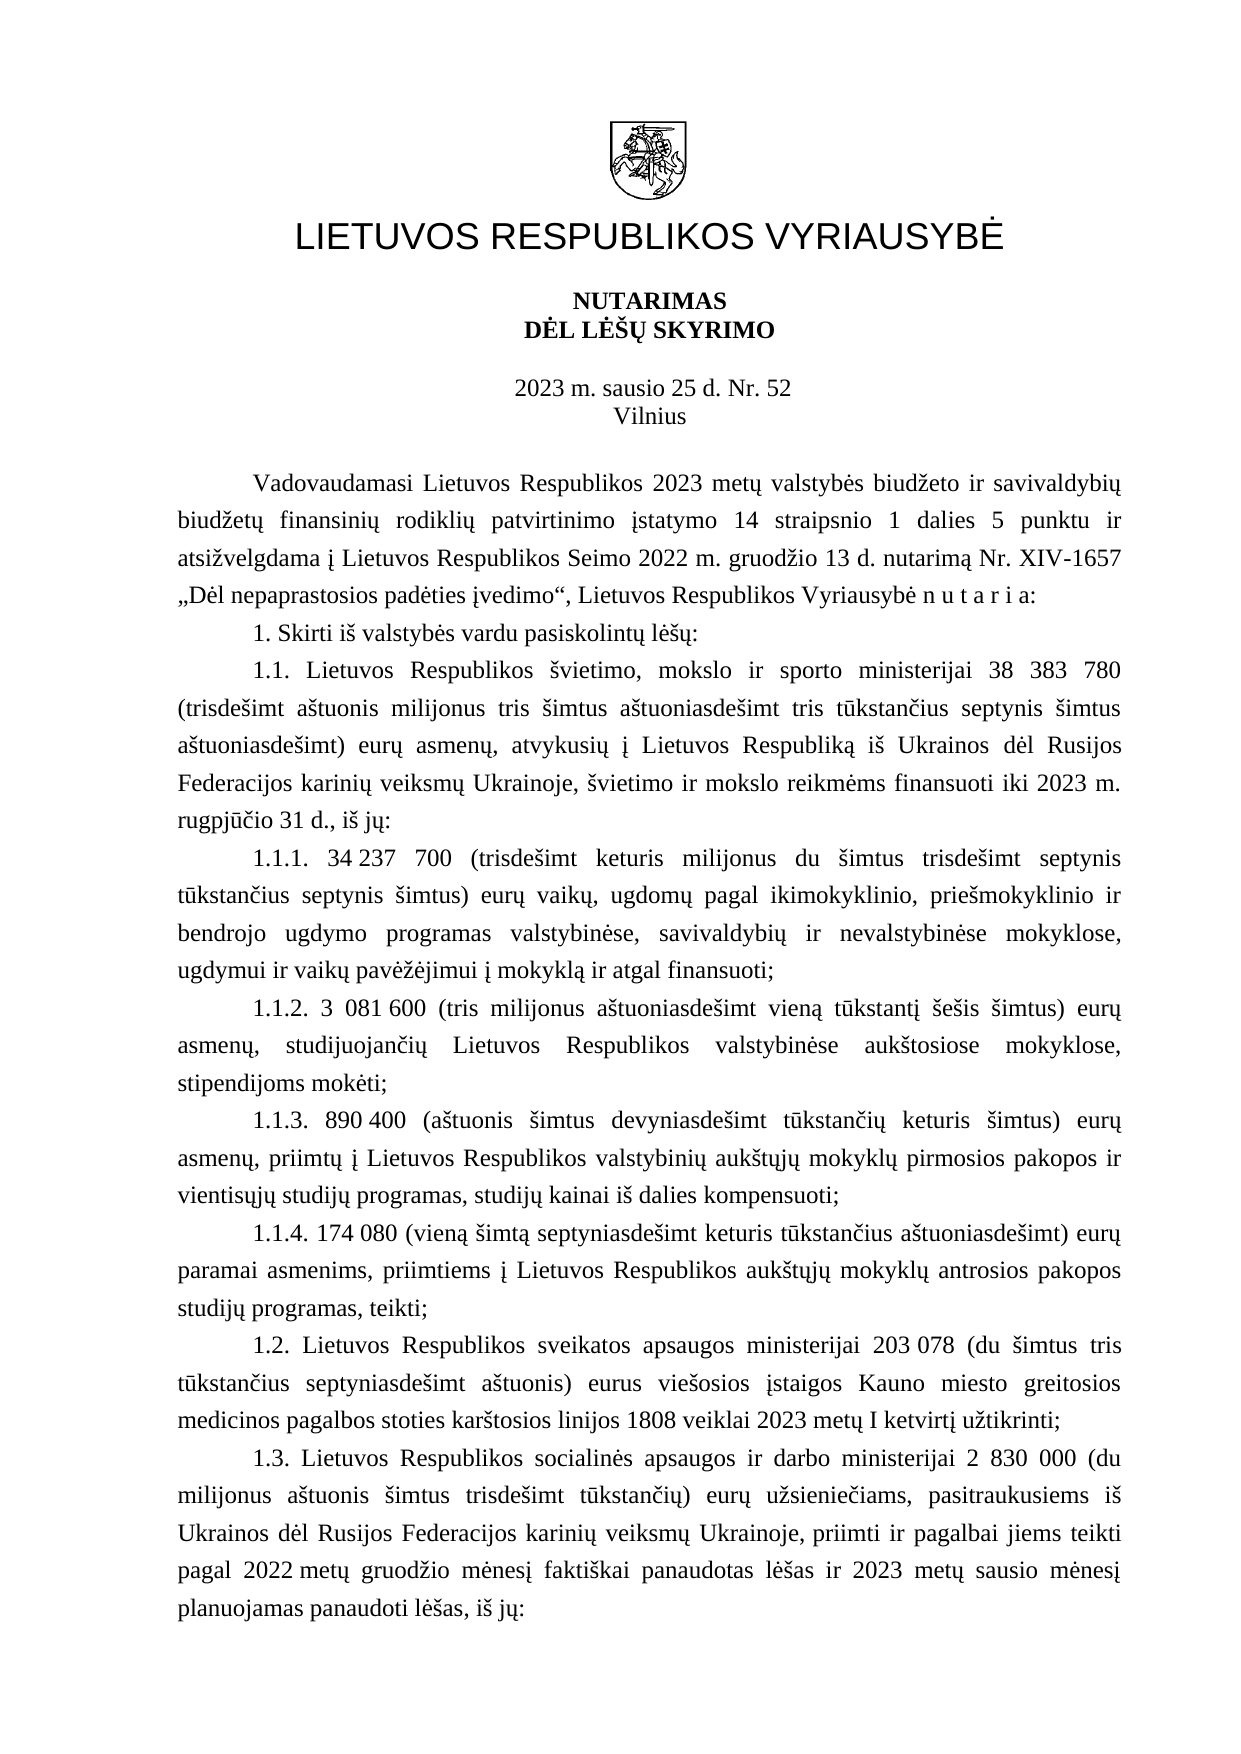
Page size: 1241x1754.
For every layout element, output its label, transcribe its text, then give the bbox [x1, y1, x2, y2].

text 1.3. Lietuvos Respublikos socialinės apsaugos ir darbo ministerijai 2 830 000 (du milijonus aštuonis šimtus trisdešimt tūkstančių) eurų užsieniečiams, pasitraukusiems iš Ukrainos dėl Rusijos Federacijos karinių veiksmų Ukrainoje, priimti ir pagalbai jiems teikti pagal 2022 metų gruodžio mėnesį faktiškai panaudotas lėšas ir 2023 metų sausio mėnesį planuojamas panaudoti lėšas, iš jų: [177, 1434, 1122, 1621]
text Lietuvos Respublikos Vyriausybė [177, 214, 1122, 258]
text Vilnius [177, 401, 1122, 430]
text 1.1. Lietuvos Respublikos švietimo, mokslo ir sporto ministerijai 38 383 780 (trisdešimt aštuonis milijonus tris šimtus aštuoniasdešimt tris tūkstančius septynis šimtus aštuoniasdešimt) eurų asmenų, atvykusių į Lietuvos Respubliką iš Ukrainos dėl Rusijos Federacijos karinių veiksmų Ukrainoje, švietimo ir mokslo reikmėms finansuoti iki 2023 m. rugpjūčio 31 d., iš jų: [177, 646, 1122, 834]
text nutarimas [177, 286, 1122, 315]
text 1.1.1. 34 237 700 (trisdešimt keturis milijonus du šimtus trisdešimt septynis tūkstančius septynis šimtus) eurų vaikų, ugdomų pagal ikimokyklinio, priešmokyklinio ir bendrojo ugdymo programas valstybinėse, savivaldybių ir nevalstybinėse mokyklose, ugdymui ir vaikų pavėžėjimui į mokyklą ir atgal finansuoti; [177, 834, 1122, 984]
text 1.2. Lietuvos Respublikos sveikatos apsaugos ministerijai 203 078 (du šimtus tris tūkstančius septyniasdešimt aštuonis) eurus viešosios įstaigos Kauno miesto greitosios medicinos pagalbos stoties karštosios linijos 1808 veiklai 2023 metų I ketvirtį užtikrinti; [177, 1321, 1122, 1434]
text 1.1.4. 174 080 (vieną šimtą septyniasdešimt keturis tūkstančius aštuoniasdešimt) eurų paramai asmenims, priimtiems į Lietuvos Respublikos aukštųjų mokyklų antrosios pakopos studijų programas, teikti; [177, 1209, 1122, 1321]
text DĖL LĖŠŲ SKYRIMO [177, 315, 1122, 344]
text 1.1.2. 3 081 600 (tris milijonus aštuoniasdešimt vieną tūkstantį šešis šimtus) eurų asmenų, studijuojančių Lietuvos Respublikos valstybinėse aukštosiose mokyklose, stipendijoms mokėti; [177, 984, 1122, 1096]
text Vadovaudamasi Lietuvos Respublikos 2023 metų valstybės biudžeto ir savivaldybių biudžetų finansinių rodiklių patvirtinimo įstatymo 14 straipsnio 1 dalies 5 punktu ir atsižvelgdama į Lietuvos Respublikos Seimo 2022 m. gruodžio 13 d. nutarimą Nr. XIV-1657 „Dėl nepaprastosios padėties įvedimo“, Lietuvos Respublikos Vyriausybė n u t a r i a: [177, 459, 1122, 609]
text 2023 m. sausio 25 d. Nr. 52 [177, 373, 1122, 401]
text 1.1.3. 890 400 (aštuonis šimtus devyniasdešimt tūkstančių keturis šimtus) eurų asmenų, priimtų į Lietuvos Respublikos valstybinių aukštųjų mokyklų pirmosios pakopos ir vientisųjų studijų programas, studijų kainai iš dalies kompensuoti; [177, 1096, 1122, 1209]
text 1. Skirti iš valstybės vardu pasiskolintų lėšų: [177, 609, 1122, 646]
